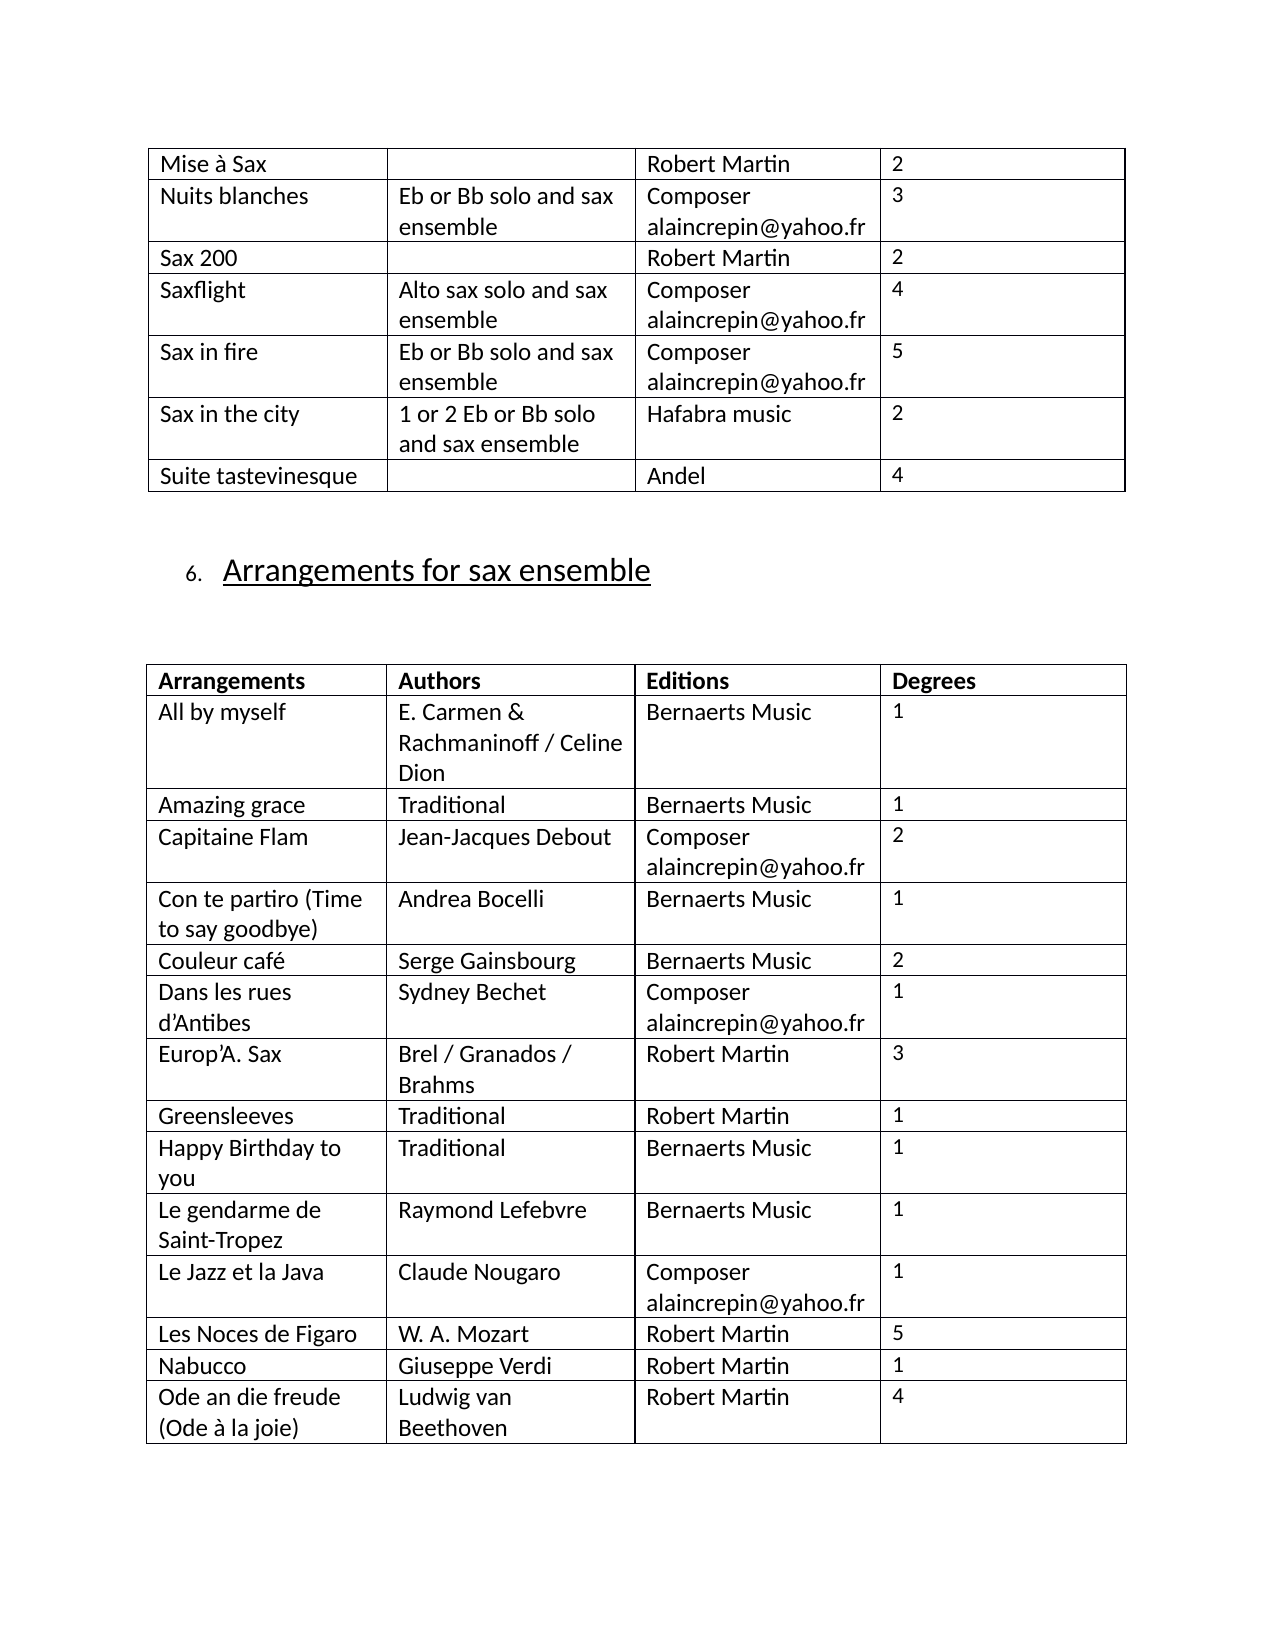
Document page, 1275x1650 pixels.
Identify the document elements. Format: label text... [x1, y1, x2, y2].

table_cell Composer alaincrepin@yahoo.fr [636, 180, 880, 241]
table_cell Composer alaincrepin@yahoo.fr [636, 336, 880, 397]
table_cell 1 [881, 789, 1126, 819]
table_cell 3 [881, 180, 1124, 241]
table_cell Robert Martin [636, 149, 880, 179]
table_cell Sax in fire [149, 336, 387, 397]
table_cell 5 [881, 1318, 1126, 1349]
table_cell Happy Birthday to you [147, 1132, 386, 1193]
table_cell [388, 242, 635, 273]
table_cell Robert Martin [636, 1318, 880, 1349]
table_cell Sax 200 [149, 242, 387, 273]
table_header Arrangements [147, 665, 386, 695]
table_cell Ode an die freude (Ode à la joie) [147, 1381, 386, 1442]
table_cell Traditional [387, 1101, 634, 1131]
table_cell 2 [881, 945, 1126, 975]
table_cell Giuseppe Verdi [387, 1350, 634, 1380]
table_cell Brel / Granados / Brahms [387, 1039, 634, 1099]
table_cell Dans les rues d’Antibes [147, 976, 386, 1037]
table_cell Europ’A. Sax [147, 1039, 386, 1099]
table_cell 1 [881, 1194, 1126, 1255]
table_cell Jean-Jacques Debout [387, 821, 634, 882]
table_cell Robert Martin [636, 242, 880, 273]
table_cell Alto sax solo and sax ensemble [388, 274, 635, 335]
table_cell 4 [881, 1381, 1126, 1442]
table_cell Ludwig van Beethoven [387, 1381, 634, 1442]
table_header Degrees [881, 665, 1126, 695]
table_cell Composer alaincrepin@yahoo.fr [636, 821, 880, 882]
table_cell Bernaerts Music [636, 945, 880, 975]
table_cell 5 [881, 336, 1124, 397]
table_cell 1 [881, 696, 1126, 788]
list Arrangements for sax ensemble [185, 549, 1127, 590]
table_cell Traditional [387, 1132, 634, 1193]
table_cell Suite tastevinesque [149, 460, 387, 491]
table_cell 2 [881, 821, 1126, 882]
table_cell Bernaerts Music [636, 1132, 880, 1193]
table_cell 2 [881, 149, 1124, 179]
table_cell Nabucco [147, 1350, 386, 1380]
table_cell Mise à Sax [149, 149, 387, 179]
table_cell W. A. Mozart [387, 1318, 634, 1349]
table_cell 1 [881, 1132, 1126, 1193]
table_cell 4 [881, 274, 1124, 335]
table_cell Robert Martin [636, 1039, 880, 1099]
table_cell 2 [881, 398, 1124, 459]
table_cell Raymond Lefebvre [387, 1194, 634, 1255]
table_cell Couleur café [147, 945, 386, 975]
table_cell Saxflight [149, 274, 387, 335]
table_cell Eb or Bb solo and sax ensemble [388, 336, 635, 397]
table_cell 1 [881, 976, 1126, 1037]
table_cell Bernaerts Music [636, 883, 880, 944]
table_cell 4 [881, 460, 1124, 491]
table_cell 1 or 2 Eb or Bb solo and sax ensemble [388, 398, 635, 459]
table_cell Composer alaincrepin@yahoo.fr [636, 1256, 880, 1317]
table_cell Le gendarme de Saint-Tropez [147, 1194, 386, 1255]
table_cell Hafabra music [636, 398, 880, 459]
table_cell E. Carmen & Rachmaninoff / Celine Dion [387, 696, 634, 788]
table_cell 3 [881, 1039, 1126, 1099]
table_cell Con te partiro (Time to say goodbye) [147, 883, 386, 944]
table_cell Bernaerts Music [636, 696, 880, 788]
table_cell [388, 149, 635, 179]
table_cell Le Jazz et la Java [147, 1256, 386, 1317]
table_header Authors [387, 665, 634, 695]
table_cell All by myself [147, 696, 386, 788]
table_header Editions [636, 665, 880, 695]
table_cell Robert Martin [636, 1350, 880, 1380]
table_cell Eb or Bb solo and sax ensemble [388, 180, 635, 241]
table_cell Les Noces de Figaro [147, 1318, 386, 1349]
table_cell Robert Martin [636, 1381, 880, 1442]
table_cell 1 [881, 883, 1126, 944]
table_cell [388, 460, 635, 491]
table_cell Sax in the city [149, 398, 387, 459]
table_cell Amazing grace [147, 789, 386, 819]
table_cell Bernaerts Music [636, 789, 880, 819]
table_cell Claude Nougaro [387, 1256, 634, 1317]
table_cell Capitaine Flam [147, 821, 386, 882]
table_cell 1 [881, 1350, 1126, 1380]
table_cell Sydney Bechet [387, 976, 634, 1037]
table_cell Composer alaincrepin@yahoo.fr [636, 976, 880, 1037]
table_cell Bernaerts Music [636, 1194, 880, 1255]
table_cell Greensleeves [147, 1101, 386, 1131]
table_cell Traditional [387, 789, 634, 819]
table_cell Serge Gainsbourg [387, 945, 634, 975]
table_cell Andrea Bocelli [387, 883, 634, 944]
table_cell Composer alaincrepin@yahoo.fr [636, 274, 880, 335]
table_cell 2 [881, 242, 1124, 273]
table_cell Nuits blanches [149, 180, 387, 241]
table_cell 1 [881, 1101, 1126, 1131]
table_cell Andel [636, 460, 880, 491]
table_cell Robert Martin [636, 1101, 880, 1131]
table_cell 1 [881, 1256, 1126, 1317]
